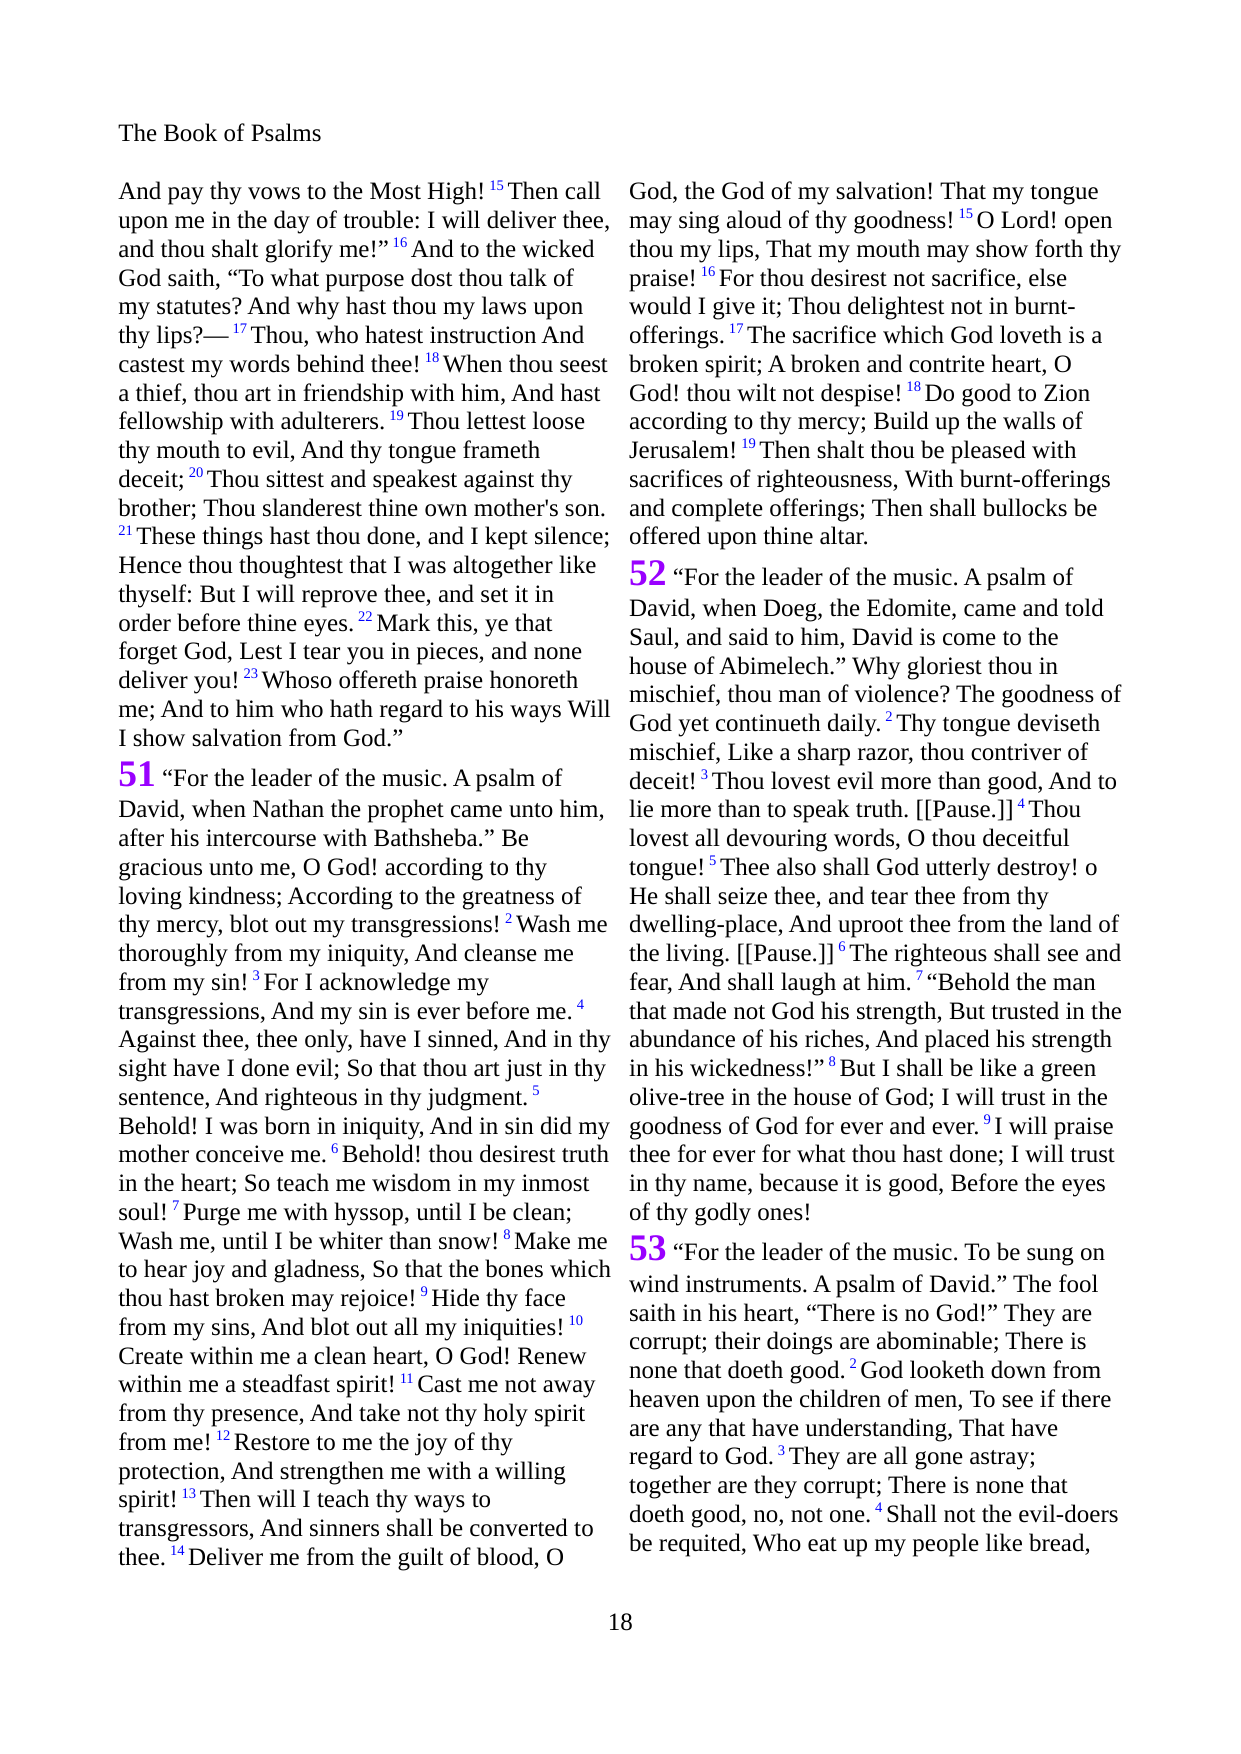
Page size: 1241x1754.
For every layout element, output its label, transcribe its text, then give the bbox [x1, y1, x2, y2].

text God, the God of my salvation! That my tongue may sing aloud of thy goodness! 15 O Lord! open thou my lips, That my mouth may show forth thy praise! 16 For thou desirest not sacrifice, else would I give it; Thou delightest not in burnt-offerings. 17 The sacrifice which God loveth is a broken spirit; A broken and contrite heart, O God! thou wilt not despise! 18 Do good to Zion according to thy mercy; Build up the walls of Jerusalem! 19 Then shalt thou be pleased with sacrifices of righteousness, With burnt-offerings and complete offerings; Then shall bullocks be offered upon thine altar. [629, 176, 1122, 550]
text 51 “For the leader of the music. A psalm of David, when Nathan the prophet came unto him, after his intercourse with Bathsheba.” Be gracious unto me, O God! according to thy loving kindness; According to the greatness of thy mercy, blot out my transgressions! 2 Wash me thoroughly from my iniquity, And cleanse me from my sin! 3 For I acknowledge my transgressions, And my sin is ever before me. 4 Against thee, thee only, have I sinned, And in thy sight have I done evil; So that thou art just in thy sentence, And righteous in thy judgment. 5 Behold! I was born in iniquity, And in sin did my mother conceive me. 6 Behold! thou desirest truth in the heart; So teach me wisdom in my inmost soul! 7 Purge me with hyssop, until I be clean; Wash me, until I be whiter than snow! 8 Make me to hear joy and gladness, So that the bones which thou hast broken may rejoice! 9 Hide thy face from my sins, And blot out all my iniquities! 10 Create within me a clean heart, O God! Renew within me a steadfast spirit! 11 Cast me not away from thy presence, And take not thy holy spirit from me! 12 Restore to me the joy of thy protection, And strengthen me with a willing spirit! 13 Then will I teach thy ways to transgressors, And sinners shall be converted to thee. 14 Deliver me from the guilt of blood, O [118, 751, 611, 1571]
text And pay thy vows to the Most High! 15 Then call upon me in the day of trouble: I will deliver thee, and thou shalt glorify me!” 16 And to the wicked God saith, “To what purpose dost thou talk of my statutes? And why hast thou my laws upon thy lips?— 17 Thou, who hatest instruction And castest my words behind thee! 18 When thou seest a thief, thou art in friendship with him, And hast fellowship with adulterers. 19 Thou lettest loose thy mouth to evil, And thy tongue frameth deceit; 20 Thou sittest and speakest against thy brother; Thou slanderest thine own mother's son. 21 These things hast thou done, and I kept silence; Hence thou thoughtest that I was altogether like thyself: But I will reprove thee, and set it in order before thine eyes. 22 Mark this, ye that forget God, Lest I tear you in pieces, and none deliver you! 23 Whoso offereth praise honoreth me; And to him who hath regard to his ways Will I show salvation from God.” [118, 176, 611, 751]
text 52 “For the leader of the music. A psalm of David, when Doeg, the Edomite, came and told Saul, and said to him, David is come to the house of Abimelech.” Why gloriest thou in mischief, thou man of violence? The goodness of God yet continueth daily. 2 Thy tongue deviseth mischief, Like a sharp razor, thou contriver of deceit! 3 Thou lovest evil more than good, And to lie more than to speak truth. [[Pause.]] 4 Thou lovest all devouring words, O thou deceitful tongue! 5 Thee also shall God utterly destroy! o He shall seize thee, and tear thee from thy dwelling-place, And uproot thee from the land of the living. [[Pause.]] 6 The righteous shall see and fear, And shall laugh at him. 7 “Behold the man that made not God his strength, But trusted in the abundance of his riches, And placed his strength in his wickedness!” 8 But I shall be like a green olive-tree in the house of God; I will trust in the goodness of God for ever and ever. 9 I will praise thee for ever for what thou hast done; I will trust in thy name, because it is good, Before the eyes of thy godly ones! [629, 550, 1122, 1226]
text 53 “For the leader of the music. To be sung on wind instruments. A psalm of David.” The fool saith in his heart, “There is no God!” They are corrupt; their doings are abominable; There is none that doeth good. 2 God looketh down from heaven upon the children of men, To see if there are any that have understanding, That have regard to God. 3 They are all gone astray; together are they corrupt; There is none that doeth good, no, not one. 4 Shall not the evil-doers be requited, Who eat up my people like bread, [629, 1226, 1122, 1556]
